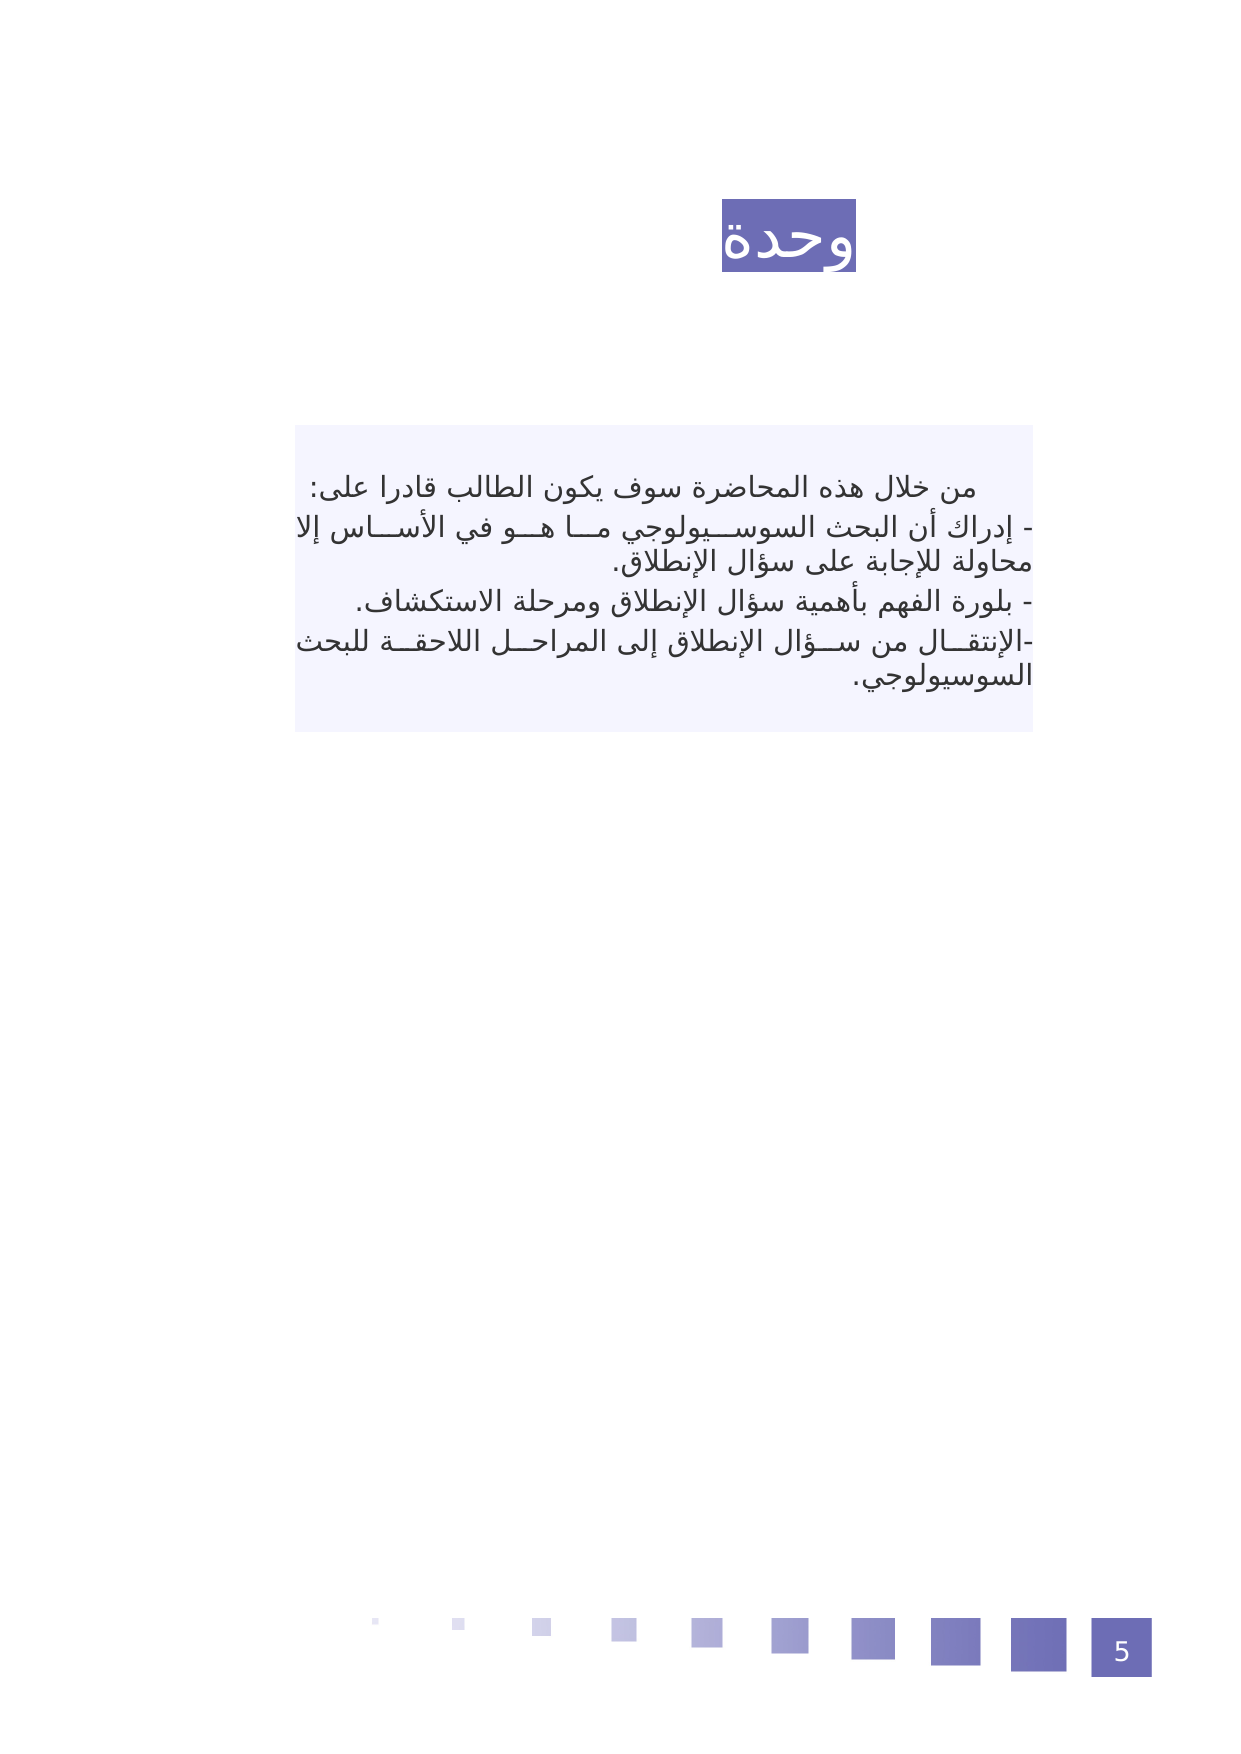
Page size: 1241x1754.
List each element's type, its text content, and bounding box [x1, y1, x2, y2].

picture [177, 1618, 1152, 1677]
text - بلورة الفهم بأهمية سؤال الإنطلاق ومرحلة الاستكشاف. [295, 584, 1033, 618]
title وحدة [213, 199, 722, 272]
text -الإنتقال من سؤال الإنطلاق إلى المراحل اللاحقة للبحث السوسيولوجي. [295, 624, 1033, 692]
text من خلال هذه المحاضرة سوف يكون الطالب قادرا على: [295, 471, 1033, 505]
text - إدراك أن البحث السوسيولوجي ما هو في الأساس إلا محاولة للإجابة على سؤال الإنطلاق. [295, 511, 1033, 578]
